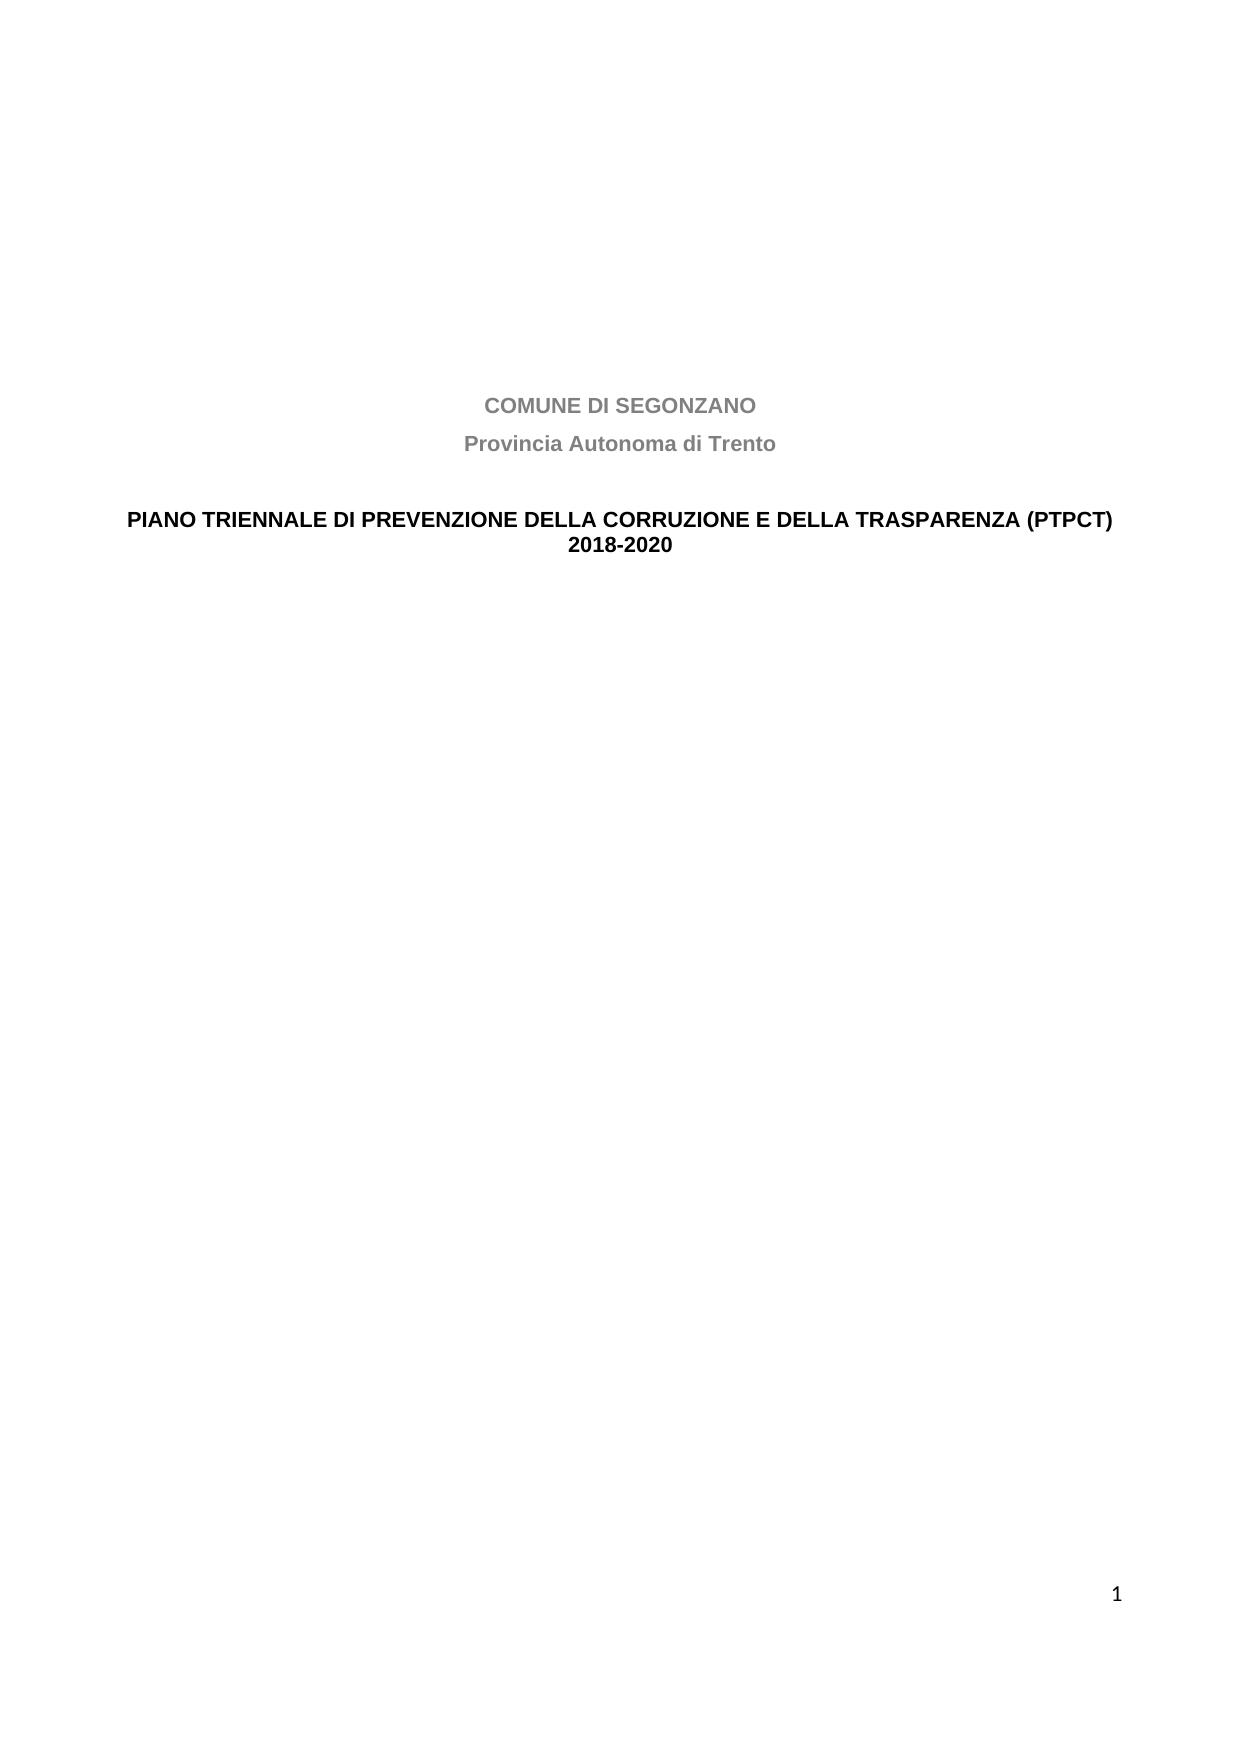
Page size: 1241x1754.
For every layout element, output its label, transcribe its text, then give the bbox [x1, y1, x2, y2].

text Provincia Autonoma di Trento [118, 431, 1122, 456]
text COMUNE DI SEGONZANO [118, 393, 1122, 418]
text PIANO TRIENNALE DI PREVENZIONE DELLA CORRUZIONE E DELLA TRASPARENZA (PTPCT) 2018-2020 [118, 506, 1122, 557]
